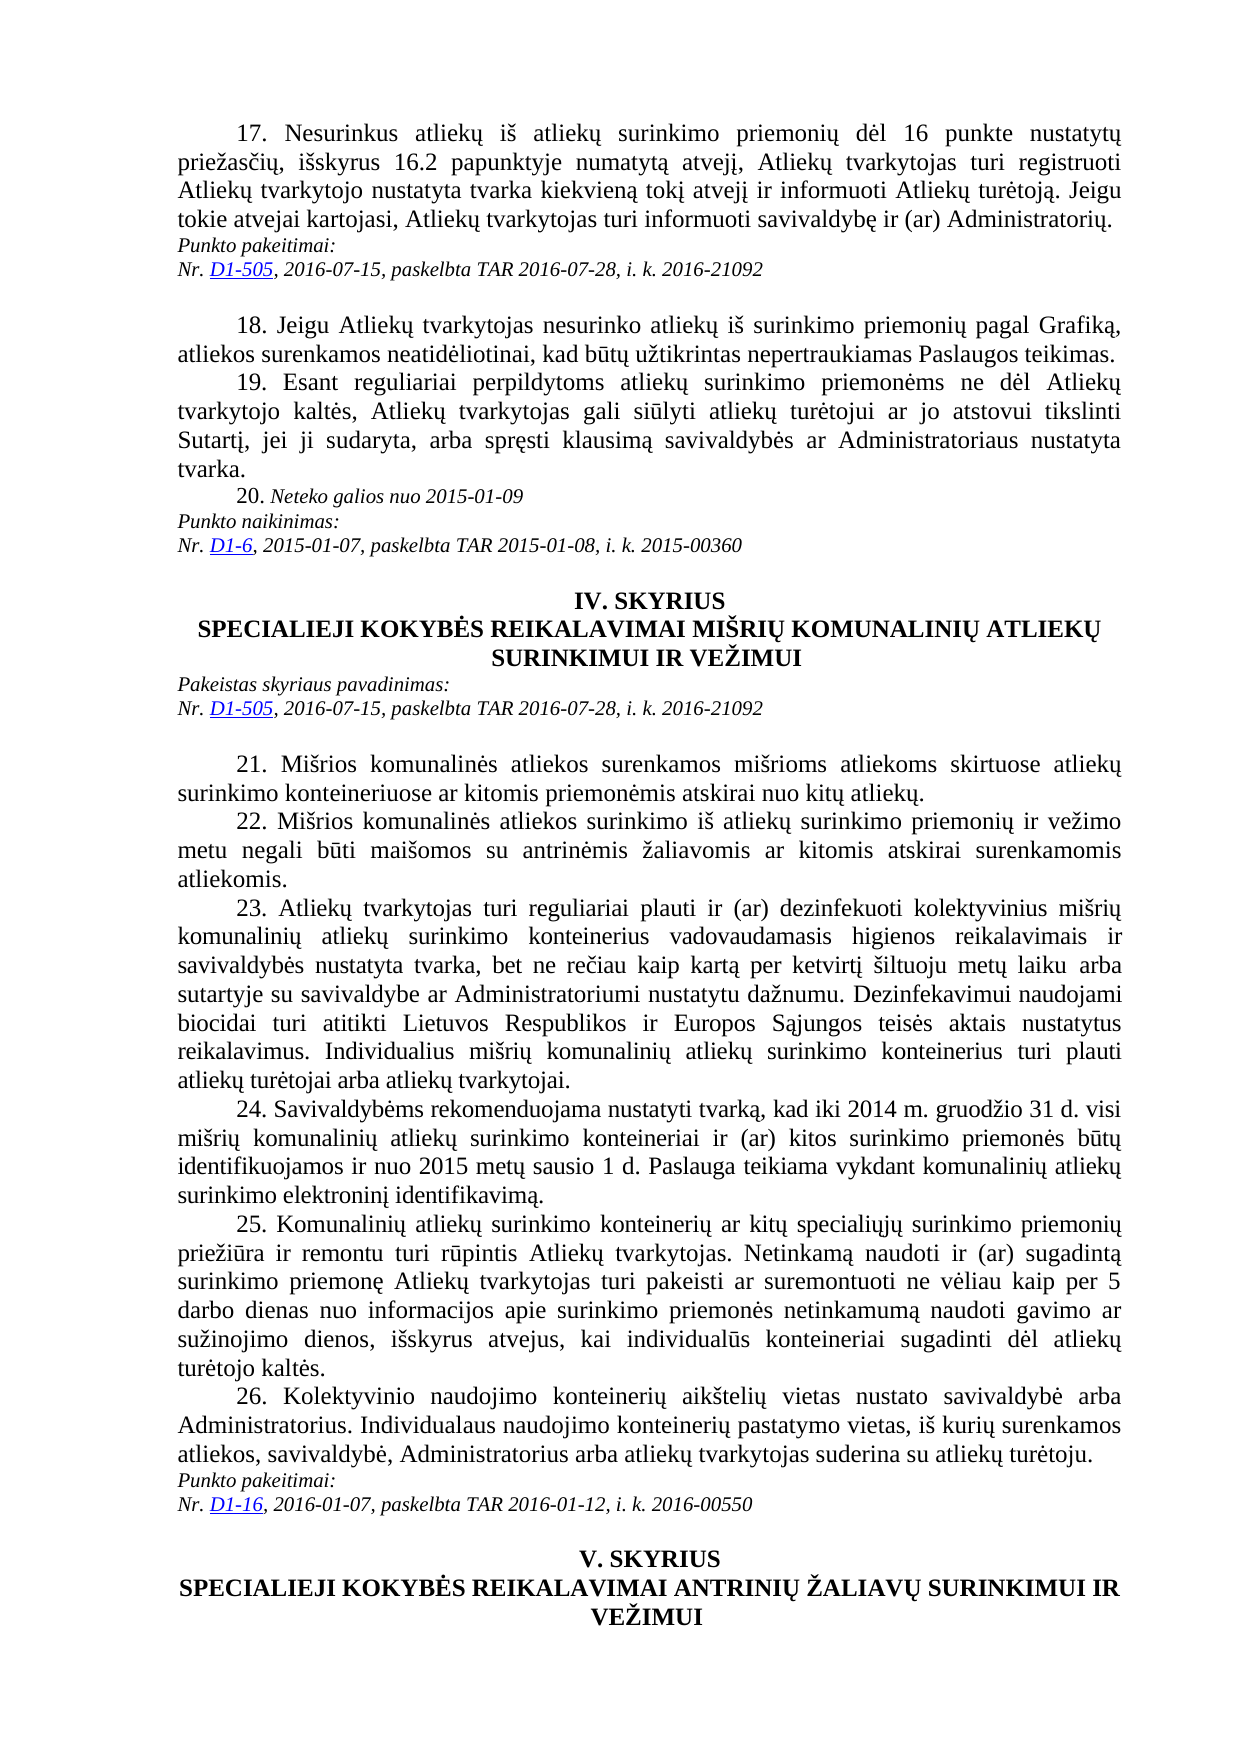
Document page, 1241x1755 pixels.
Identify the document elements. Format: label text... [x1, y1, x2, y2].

text 23. Atliekų tvarkytojas turi reguliariai plauti ir (ar) dezinfekuoti kolektyvinius mišrių komunalinių atliekų surinkimo konteinerius vadovaudamasis higienos reikalavimais ir savivaldybės nustatyta tvarka, bet ne rečiau kaip kartą per ketvirtį šiltuoju metų laiku arba sutartyje su savivaldybe ar Administratoriumi nustatytu dažnumu. Dezinfekavimui naudojami biocidai turi atitikti Lietuvos Respublikos ir Europos Sąjungos teisės aktais nustatytus reikalavimus. Individualius mišrių komunalinių atliekų surinkimo konteinerius turi plauti atliekų turėtojai arba atliekų tvarkytojai. [177, 893, 1122, 1094]
text IV. SKYRIUS [177, 586, 1122, 614]
text Nr. D1-505, 2016-07-15, paskelbta TAR 2016-07-28, i. k. 2016-21092 [177, 257, 1122, 281]
text 18. Jeigu Atliekų tvarkytojas nesurinko atliekų iš surinkimo priemonių pagal Grafiką, atliekos surenkamos neatidėliotinai, kad būtų užtikrintas nepertraukiamas Paslaugos teikimas. [177, 310, 1122, 367]
text 25. Komunalinių atliekų surinkimo konteinerių ar kitų specialiųjų surinkimo priemonių priežiūra ir remontu turi rūpintis Atliekų tvarkytojas. Netinkamą naudoti ir (ar) sugadintą surinkimo priemonę Atliekų tvarkytojas turi pakeisti ar suremontuoti ne vėliau kaip per 5 darbo dienas nuo informacijos apie surinkimo priemonės netinkamumą naudoti gavimo ar sužinojimo dienos, išskyrus atvejus, kai individualūs konteineriai sugadinti dėl atliekų turėtojo kaltės. [177, 1209, 1122, 1381]
text 17. Nesurinkus atliekų iš atliekų surinkimo priemonių dėl 16 punkte nustatytų priežasčių, išskyrus 16.2 papunktyje numatytą atvejį, Atliekų tvarkytojas turi registruoti Atliekų tvarkytojo nustatyta tvarka kiekvieną tokį atvejį ir informuoti Atliekų turėtoją. Jeigu tokie atvejai kartojasi, Atliekų tvarkytojas turi informuoti savivaldybę ir (ar) Administratorių. [177, 118, 1122, 233]
text SPECIALIEJI KOKYBĖS REIKALAVIMAI ANTRINIŲ ŽALIAVŲ SURINKIMUI IR VEŽIMUI [177, 1573, 1122, 1631]
text 24. Savivaldybėms rekomenduojama nustatyti tvarką, kad iki 2014 m. gruodžio 31 d. visi mišrių komunalinių atliekų surinkimo konteineriai ir (ar) kitos surinkimo priemonės būtų identifikuojamos ir nuo 2015 metų sausio 1 d. Paslauga teikiama vykdant komunalinių atliekų surinkimo elektroninį identifikavimą. [177, 1094, 1122, 1209]
text Punkto naikinimas: [177, 509, 1122, 533]
text Pakeistas skyriaus pavadinimas: [177, 672, 1122, 696]
text Punkto pakeitimai: [177, 233, 1122, 257]
text 21. Mišrios komunalinės atliekos surenkamos mišrioms atliekoms skirtuose atliekų surinkimo konteineriuose ar kitomis priemonėmis atskirai nuo kitų atliekų. [177, 749, 1122, 806]
text Nr. D1-16, 2016-01-07, paskelbta TAR 2016-01-12, i. k. 2016-00550 [177, 1492, 1122, 1516]
text 20. Neteko galios nuo 2015-01-09 [177, 482, 1122, 509]
text 19. Esant reguliariai perpildytoms atliekų surinkimo priemonėms ne dėl Atliekų tvarkytojo kaltės, Atliekų tvarkytojas gali siūlyti atliekų turėtojui ar jo atstovui tikslinti Sutartį, jei ji sudaryta, arba spręsti klausimą savivaldybės ar Administratoriaus nustatyta tvarka. [177, 367, 1122, 482]
text Nr. D1-505, 2016-07-15, paskelbta TAR 2016-07-28, i. k. 2016-21092 [177, 696, 1122, 720]
text SPECIALIEJI KOKYBĖS REIKALAVIMAI MIŠRIŲ KOMUNALINIŲ ATLIEKŲ SURINKIMUI IR VEŽIMUI [177, 614, 1122, 672]
text Nr. D1-6, 2015-01-07, paskelbta TAR 2015-01-08, i. k. 2015-00360 [177, 533, 1122, 557]
text 22. Mišrios komunalinės atliekos surinkimo iš atliekų surinkimo priemonių ir vežimo metu negali būti maišomos su antrinėmis žaliavomis ar kitomis atskirai surenkamomis atliekomis. [177, 806, 1122, 893]
text 26. Kolektyvinio naudojimo konteinerių aikštelių vietas nustato savivaldybė arba Administratorius. Individualaus naudojimo konteinerių pastatymo vietas, iš kurių surenkamos atliekos, savivaldybė, Administratorius arba atliekų tvarkytojas suderina su atliekų turėtoju. [177, 1381, 1122, 1468]
text V. SKYRIUS [177, 1544, 1122, 1573]
text Punkto pakeitimai: [177, 1468, 1122, 1492]
